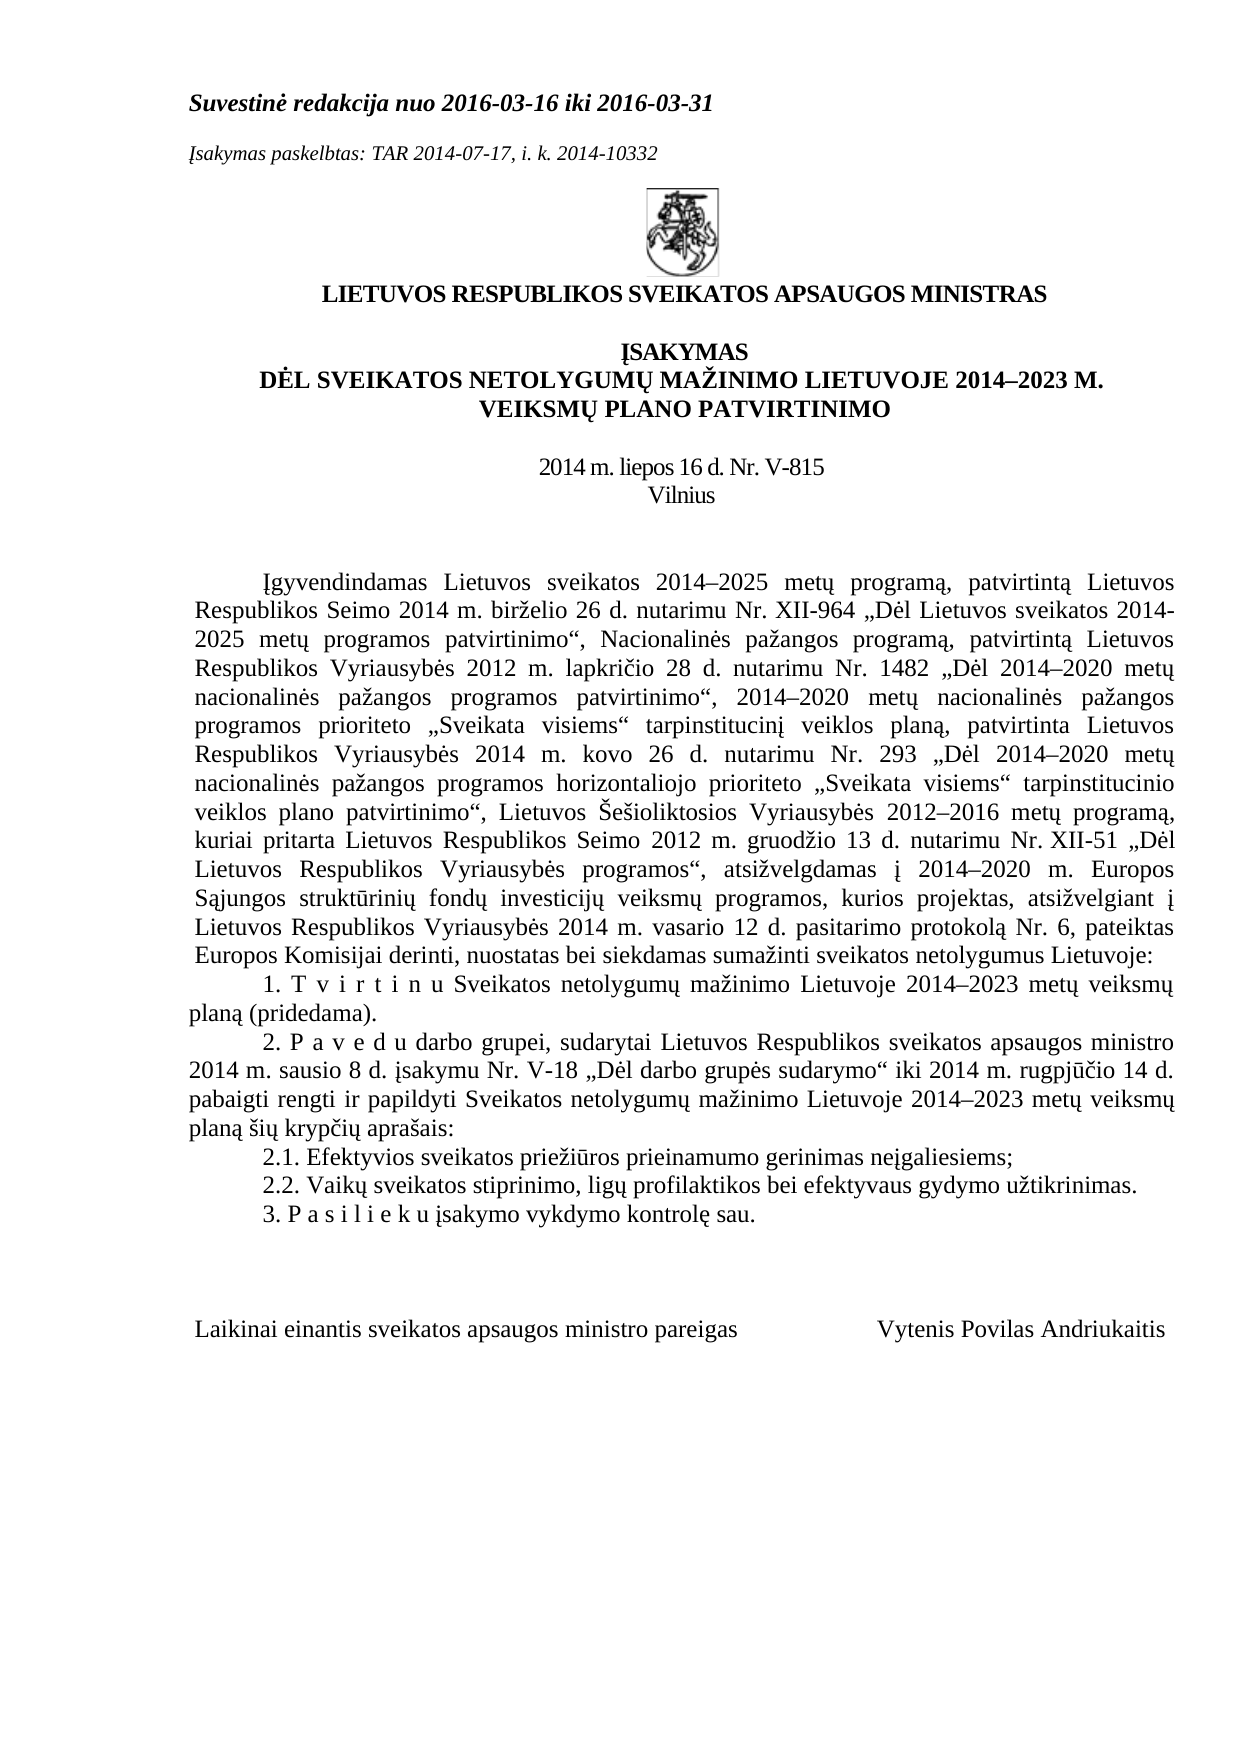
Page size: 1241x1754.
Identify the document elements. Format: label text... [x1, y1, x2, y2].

text Laikinai einantis sveikatos apsaugos ministro pareigas Vytenis Povilas Andriukaitis [194, 1314, 1175, 1343]
text 2.2. Vaikų sveikatos stiprinimo, ligų profilaktikos bei efektyvaus gydymo užtikrinimas. [188, 1171, 1175, 1199]
text Įsakymas paskelbtas: TAR 2014-07-17, i. k. 2014-10332 [188, 141, 1181, 165]
text Suvestinė redakcija nuo 2016-03-16 iki 2016-03-31 [188, 88, 1181, 117]
text ĮSAKYMAS [188, 337, 1181, 366]
text 2014 m. liepos 16 d. Nr. V-815 [188, 452, 1175, 481]
text Vilnius [188, 481, 1175, 509]
text VEIKSMŲ PLANO PATVIRTINIMO [188, 394, 1181, 423]
text LIETUVOS RESPUBLIKOS SVEIKATOS APSAUGOS MINISTRAS [188, 279, 1181, 308]
text 2.1. Efektyvios sveikatos priežiūros prieinamumo gerinimas neįgaliesiems; [188, 1142, 1175, 1171]
text Įgyvendindamas Lietuvos sveikatos 2014–2025 metų programą, patvirtintą Lietuvos Respublikos Seimo 2014 m. birželio 26 d. nutarimu Nr. XII-964 „Dėl Lietuvos sveikatos 2014-2025 metų programos patvirtinimo“, Nacionalinės pažangos programą, patvirtintą Lietuvos Respublikos Vyriausybės 2012 m. lapkričio 28 d. nutarimu Nr. 1482 „Dėl 2014–2020 metų nacionalinės pažangos programos patvirtinimo“, 2014–2020 metų nacionalinės pažangos programos prioriteto „Sveikata visiems“ tarpinstitucinį veiklos planą, patvirtinta Lietuvos Respublikos Vyriausybės 2014 m. kovo 26 d. nutarimu Nr. 293 „Dėl 2014–2020 metų nacionalinės pažangos programos horizontaliojo prioriteto „Sveikata visiems“ tarpinstitucinio veiklos plano patvirtinimo“, Lietuvos Šešioliktosios Vyriausybės 2012–2016 metų programą, kuriai pritarta Lietuvos Respublikos Seimo 2012 m. gruodžio 13 d. nutarimu Nr. XII-51 „Dėl Lietuvos Respublikos Vyriausybės programos“, atsižvelgdamas į 2014–2020 m. Europos Sąjungos struktūrinių fondų investicijų veiksmų programos, kurios projektas, atsižvelgiant į Lietuvos Respublikos Vyriausybės 2014 m. vasario 12 d. pasitarimo protokolą Nr. 6, pateiktas Europos Komisijai derinti, nuostatas bei siekdamas sumažinti sveikatos netolygumus Lietuvoje: [194, 567, 1175, 969]
text 2. P a v e d u darbo grupei, sudarytai Lietuvos Respublikos sveikatos apsaugos ministro 2014 m. sausio 8 d. įsakymu Nr. V-18 „Dėl darbo grupės sudarymo“ iki 2014 m. rugpjūčio 14 d. pabaigti rengti ir papildyti Sveikatos netolygumų mažinimo Lietuvoje 2014–2023 metų veiksmų planą šių krypčių aprašais: [188, 1027, 1175, 1142]
text 1. T v i r t i n u Sveikatos netolygumų mažinimo Lietuvoje 2014–2023 metų veiksmų planą (pridedama). [188, 969, 1175, 1027]
text DĖL SVEIKATOS NETOLYGUMŲ MAŽINIMO LIETUVOJE 2014–2023 M. [188, 366, 1181, 394]
text 3. P a s i l i e k u įsakymo vykdymo kontrolę sau. [188, 1199, 1175, 1228]
